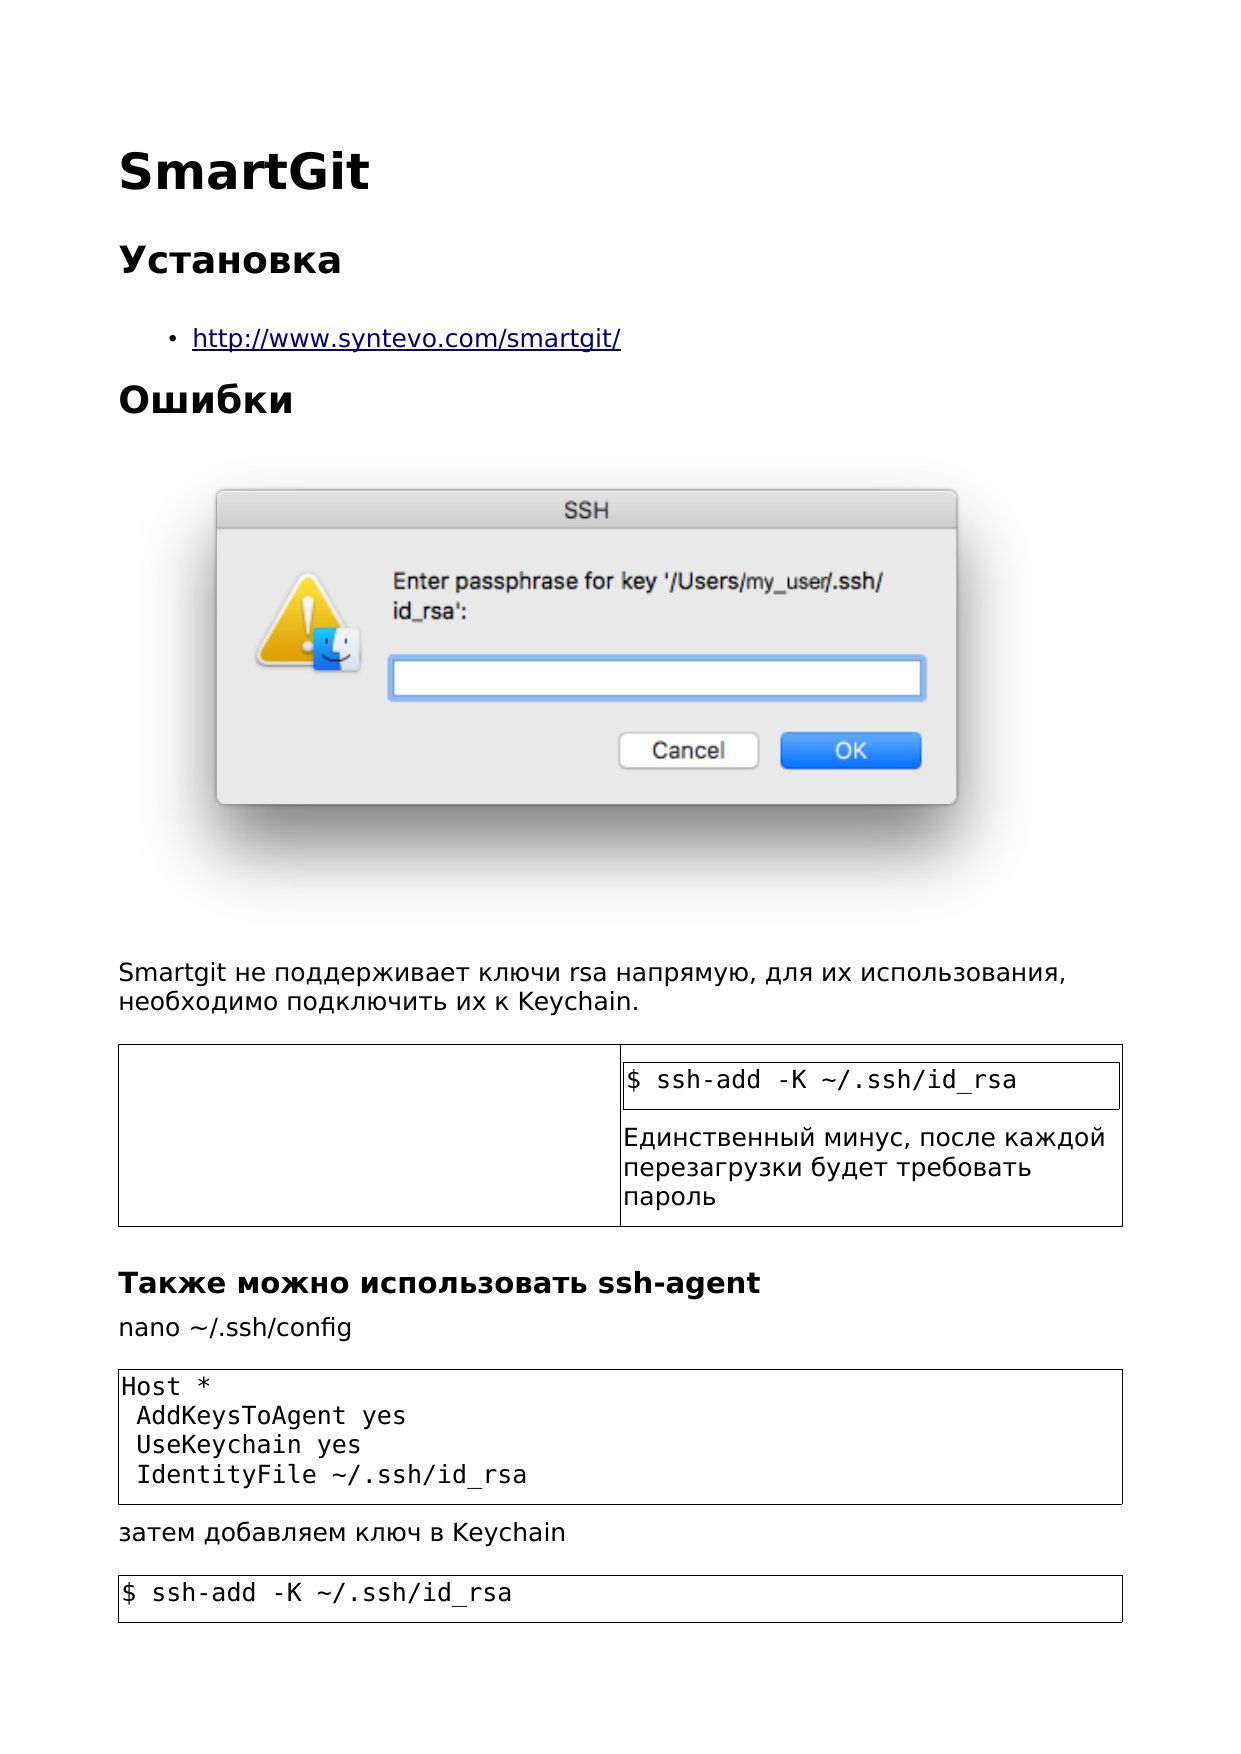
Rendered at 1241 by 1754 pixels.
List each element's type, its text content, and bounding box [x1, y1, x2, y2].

table_header Host * AddKeysToAgent yes UseKeychain yes IdentityFile ~/.ssh/id_rsa [119, 1370, 1122, 1504]
table_header Единственный минус, после каждой перезагрузки будет требовать пароль [621, 1045, 1122, 1226]
text Smartgit не поддерживает ключи rsa напрямую, для их использования, необходимо подключить их к Keychain. [118, 958, 1122, 1017]
text nano ~/.ssh/config [118, 1313, 1122, 1342]
subtitle SmartGit [118, 143, 1122, 201]
text затем добавляем ключ в Keychain [118, 1518, 1122, 1548]
table_header $ ssh-add -K ~/.ssh/id_rsa [624, 1063, 1119, 1109]
subtitle Установка [118, 239, 1122, 282]
subtitle Ошибки [118, 379, 1122, 422]
subtitle Также можно использовать ssh-agent [118, 1266, 1122, 1300]
table_header [119, 1045, 620, 1226]
table_header $ ssh-add -K ~/.ssh/id_rsa [119, 1576, 1122, 1622]
list http://www.syntevo.com/smartgit/ [177, 324, 1122, 354]
picture [118, 434, 1056, 946]
